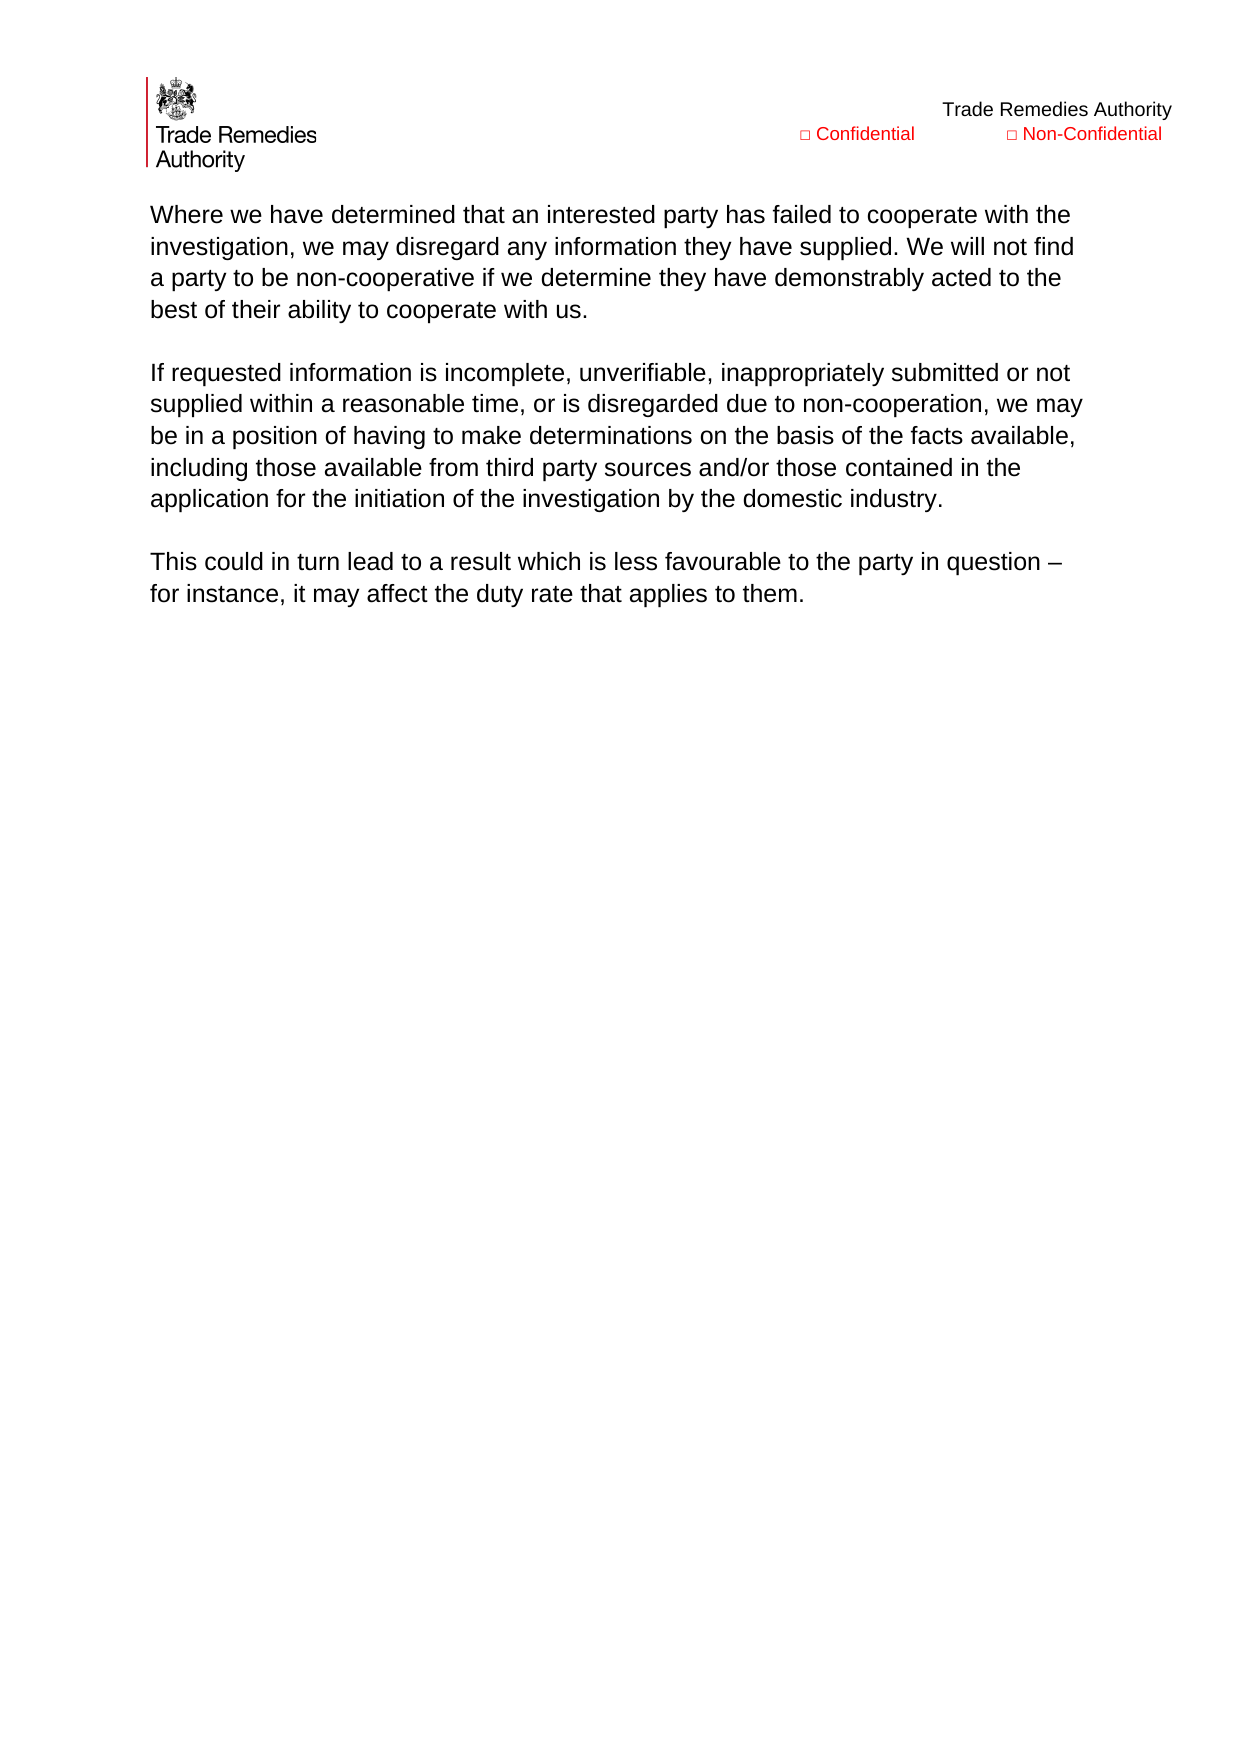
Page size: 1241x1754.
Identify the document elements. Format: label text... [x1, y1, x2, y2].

text If requested information is incomplete, unverifiable, inappropriately submitted or not supplied within a reasonable time, or is disregarded due to non-cooperation, we may be in a position of having to make determinations on the basis of the facts available, including those available from third party sources and/or those contained in the application for the initiation of the investigation by the domestic industry. [150, 358, 1090, 513]
text This could in turn lead to a result which is less favourable to the party in question – for instance, it may affect the duty rate that applies to them. [150, 547, 1090, 608]
text Where we have determined that an interested party has failed to cooperate with the investigation, we may disregard any information they have supplied. We will not find a party to be non-cooperative if we determine they have demonstrably acted to the best of their ability to cooperate with us. [150, 200, 1090, 323]
